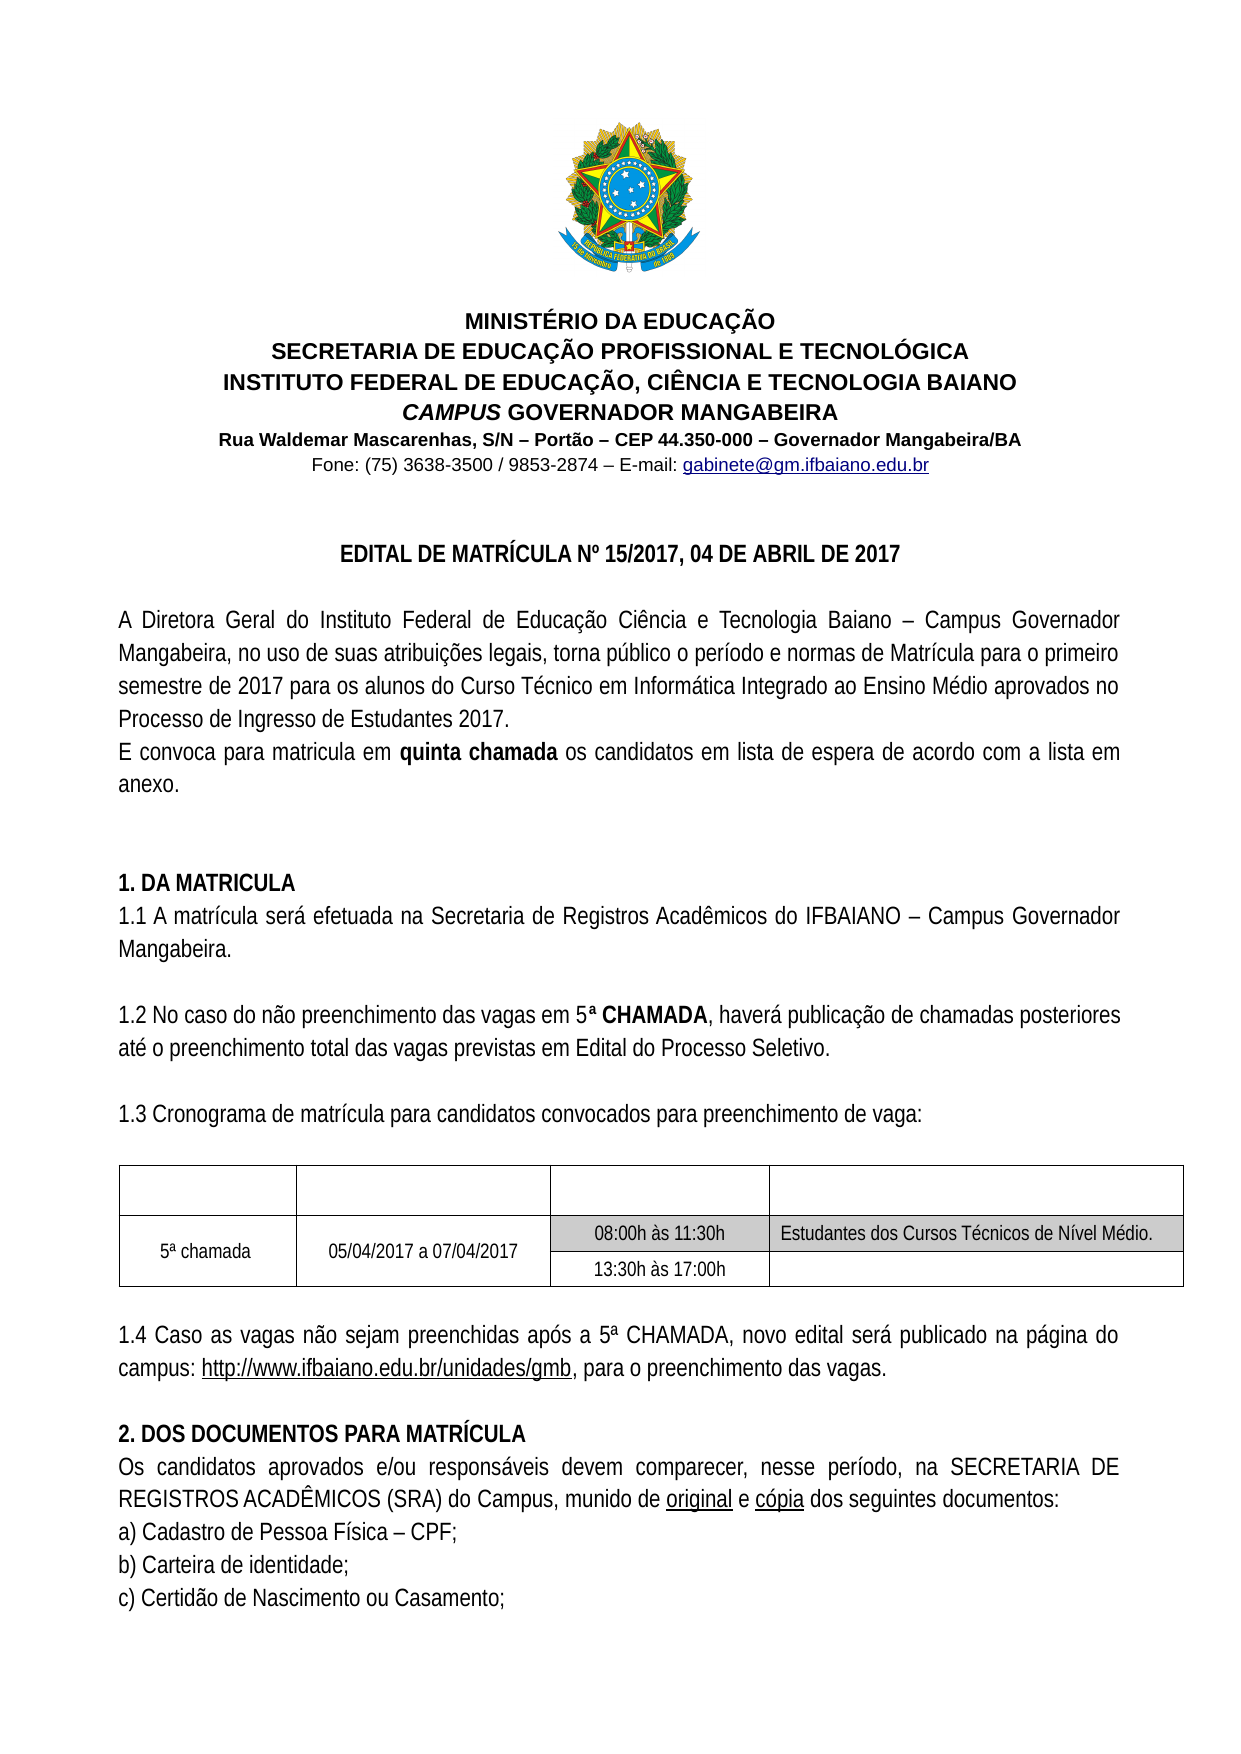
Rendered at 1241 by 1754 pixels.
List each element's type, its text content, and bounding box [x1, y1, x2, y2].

table_header [297, 1166, 550, 1215]
text A Diretora Geral do Instituto Federal de Educação Ciência e Tecnologia Baiano – Campus Governador Mangabeira, no uso de suas atribuições legais, torna público o período e normas de Matrícula para o primeiro semestre de 2017 para os alunos do Curso Técnico em Informática Integrado ao Ensino Médio aprovados no Processo de Ingresso de Estudantes 2017. [118, 605, 1122, 732]
text 1.3 Cronograma de matrícula para candidatos convocados para preenchimento de vaga: [118, 1098, 1122, 1127]
picture [553, 118, 706, 277]
table_header [770, 1166, 1183, 1215]
text 1.1 A matrícula será efetuada na Secretaria de Registros Acadêmicos do IFBAIANO – Campus Governador Mangabeira. [118, 901, 1122, 963]
text E convoca para matricula em quinta chamada os candidatos em lista de espera de acordo com a lista em anexo. [118, 736, 1122, 798]
table_cell Estudantes dos Cursos Técnicos de Nível Médio. [770, 1216, 1183, 1251]
table_cell 08:00h às 11:30h [551, 1216, 769, 1251]
text Rua Waldemar Mascarenhas, S/N – Portão – CEP 44.350-000 – Governador Mangabeira/BA [118, 429, 1122, 451]
text INSTITUTO FEDERAL DE EDUCAÇÃO, CIÊNCIA E TECNOLOGIA BAIANO [118, 368, 1122, 395]
table_cell 05/04/2017 a 07/04/2017 [297, 1216, 550, 1286]
text SECRETARIA DE EDUCAÇÃO PROFISSIONAL E TECNOLÓGICA [118, 338, 1122, 365]
text b) Carteira de identidade; [118, 1550, 1122, 1579]
text CAMPUS GOVERNADOR MANGABEIRA [118, 399, 1122, 425]
text Fone: (75) 3638-3500 / 9853-2874 – E-mail: gabinete@gm.ifbaiano.edu.br [118, 454, 1122, 475]
text Os candidatos aprovados e/ou responsáveis devem comparecer, nesse período, na SECRETARIA DE REGISTROS ACADÊMICOS (SRA) do Campus, munido de original e cópia dos seguintes documentos: [118, 1452, 1122, 1513]
table_cell 5ª chamada [120, 1216, 296, 1286]
text a) Cadastro de Pessoa Física – CPF; [118, 1517, 1122, 1546]
table_header [120, 1166, 296, 1215]
text c) Certidão de Nascimento ou Casamento; [118, 1583, 1122, 1612]
text 1.2 No caso do não preenchimento das vagas em 5ª CHAMADA, haverá publicação de chamadas posteriores até o preenchimento total das vagas previstas em Edital do Processo Seletivo. [118, 1000, 1122, 1061]
text 2. DOS DOCUMENTOS PARA MATRÍCULA [118, 1419, 1122, 1447]
table_cell 13:30h às 17:00h [551, 1252, 769, 1286]
table_header [551, 1166, 769, 1215]
table_cell [770, 1252, 1183, 1286]
text EDITAL DE MATRÍCULA Nº 15/2017, 04 DE ABRIL DE 2017 [118, 539, 1122, 568]
text 1. DA MATRICULA [118, 868, 1122, 897]
text MINISTÉRIO DA EDUCAÇÃO [118, 308, 1122, 334]
text 1.4 Caso as vagas não sejam preenchidas após a 5ª CHAMADA, novo edital será publicado na página do campus: http://www.ifbaiano.edu.br/unidades/gmb, para o preenchimento das vagas. [118, 1320, 1122, 1381]
